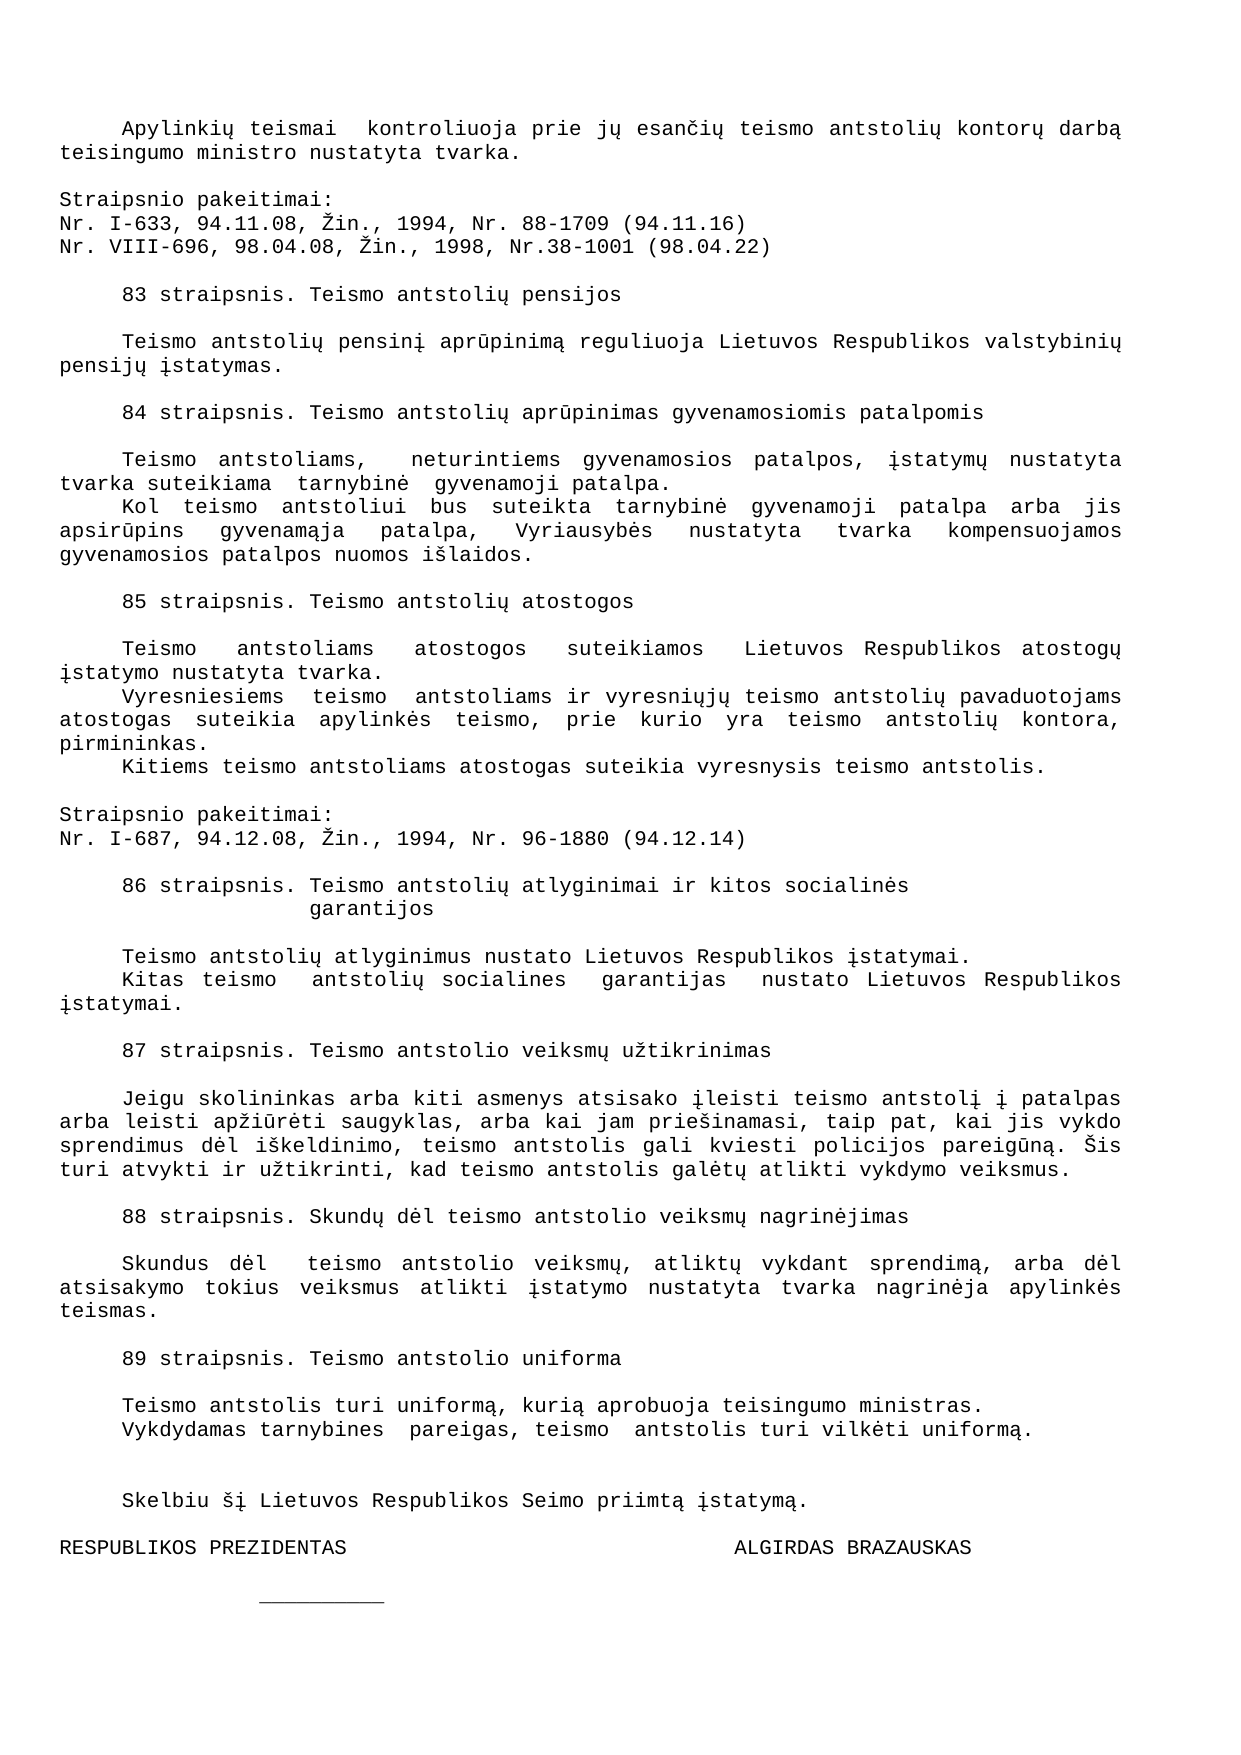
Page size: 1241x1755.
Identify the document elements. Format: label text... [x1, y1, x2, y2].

text Vyresniesiems teismo antstoliams ir vyresniųjų teismo antstolių pavaduotojams atostogas suteikia apylinkės teismo, prie kurio yra teismo antstolių kontora, pirmininkas. [59, 686, 1122, 757]
text Jeigu skolininkas arba kiti asmenys atsisako įleisti teismo antstolį į patalpas arba leisti apžiūrėti saugyklas, arba kai jam priešinamasi, taip pat, kai jis vykdo sprendimus dėl iškeldinimo, teismo antstolis gali kviesti policijos pareigūną. Šis turi atvykti ir užtikrinti, kad teismo antstolis galėtų atlikti vykdymo veiksmus. [59, 1088, 1122, 1182]
text Teismo antstolių pensinį aprūpinimą reguliuoja Lietuvos Respublikos valstybinių pensijų įstatymas. [59, 331, 1122, 378]
text Nr. I-633, 94.11.08, Žin., 1994, Nr. 88-1709 (94.11.16) [59, 213, 1122, 236]
text 83 straipsnis. Teismo antstolių pensijos [59, 284, 1122, 307]
text 89 straipsnis. Teismo antstolio uniforma [59, 1348, 1122, 1371]
text Teismo antstoliams, neturintiems gyvenamosios patalpos, įstatymų nustatyta tvarka suteikiama tarnybinė gyvenamoji patalpa. [59, 449, 1122, 496]
text Skelbiu šį Lietuvos Respublikos Seimo priimtą įstatymą. [59, 1489, 1122, 1513]
text Kitiems teismo antstoliams atostogas suteikia vyresnysis teismo antstolis. [59, 757, 1122, 780]
text Straipsnio pakeitimai: [59, 189, 1122, 213]
text garantijos [59, 898, 1122, 922]
text 86 straipsnis. Teismo antstolių atlyginimai ir kitos socialinės [59, 875, 1122, 898]
text 88 straipsnis. Skundų dėl teismo antstolio veiksmų nagrinėjimas [59, 1206, 1122, 1229]
text 85 straipsnis. Teismo antstolių atostogos [59, 591, 1122, 615]
text Nr. VIII-696, 98.04.08, Žin., 1998, Nr.38-1001 (98.04.22) [59, 236, 1122, 260]
text RESPUBLIKOS PREZIDENTAS ALGIRDAS BRAZAUSKAS [59, 1537, 1122, 1561]
text Nr. I-687, 94.12.08, Žin., 1994, Nr. 96-1880 (94.12.14) [59, 827, 1122, 851]
text 87 straipsnis. Teismo antstolio veiksmų užtikrinimas [59, 1040, 1122, 1064]
text Apylinkių teismai kontroliuoja prie jų esančių teismo antstolių kontorų darbą teisingumo ministro nustatyta tvarka. [59, 118, 1122, 165]
text __________ [59, 1584, 1122, 1608]
text Skundus dėl teismo antstolio veiksmų, atliktų vykdant sprendimą, arba dėl atsisakymo tokius veiksmus atlikti įstatymo nustatyta tvarka nagrinėja apylinkės teismas. [59, 1253, 1122, 1324]
text Kol teismo antstoliui bus suteikta tarnybinė gyvenamoji patalpa arba jis apsirūpins gyvenamąja patalpa, Vyriausybės nustatyta tvarka kompensuojamos gyvenamosios patalpos nuomos išlaidos. [59, 496, 1122, 567]
text 84 straipsnis. Teismo antstolių aprūpinimas gyvenamosiomis patalpomis [59, 402, 1122, 426]
text Straipsnio pakeitimai: [59, 804, 1122, 827]
text Teismo antstoliams atostogos suteikiamos Lietuvos Respublikos atostogų įstatymo nustatyta tvarka. [59, 638, 1122, 686]
text Teismo antstolių atlyginimus nustato Lietuvos Respublikos įstatymai. [59, 946, 1122, 969]
text Vykdydamas tarnybines pareigas, teismo antstolis turi vilkėti uniformą. [59, 1419, 1122, 1442]
text Kitas teismo antstolių socialines garantijas nustato Lietuvos Respublikos įstatymai. [59, 969, 1122, 1017]
text Teismo antstolis turi uniformą, kurią aprobuoja teisingumo ministras. [59, 1395, 1122, 1419]
